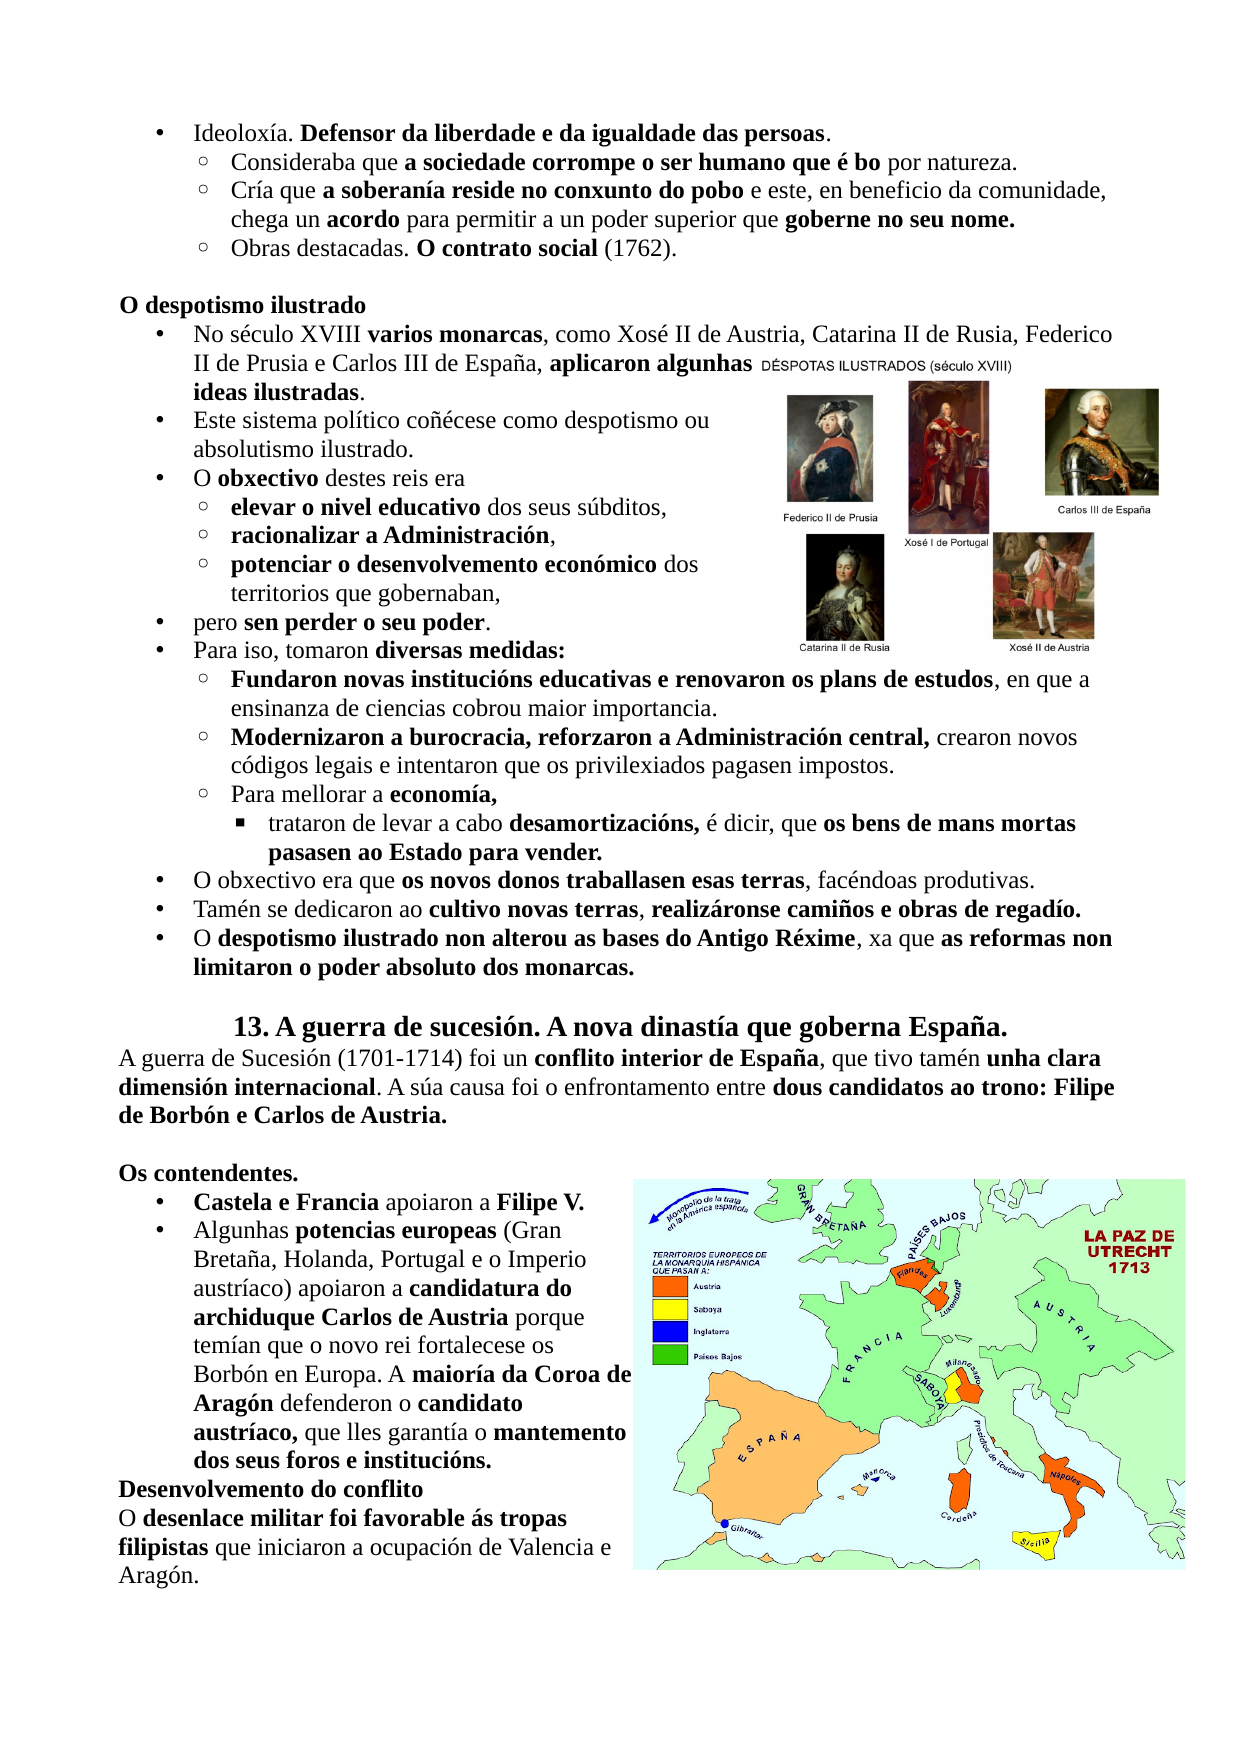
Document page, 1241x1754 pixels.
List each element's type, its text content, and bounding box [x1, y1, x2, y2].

list Obras destacadas. O contrato social (1762). [193, 233, 1122, 262]
list pero sen perder o seu poder. [156, 607, 758, 636]
list Modernizaron a burocracia, reforzaron a Administración central, crearon novos códigos legais e intentaron que os privilexiados pagasen impostos. [193, 722, 1122, 779]
text A guerra de Sucesión (1701-1714) foi un conflito interior de España, que tivo tamén unha clara dimensión internacional. A súa causa foi o enfrontamento entre dous candidatos ao trono: Filipe de Borbón e Carlos de Austria. [118, 1043, 1122, 1129]
list Para mellorar a economía, [193, 779, 1122, 808]
list potenciar o desenvolvemento económico dos territorios que gobernaban, [193, 549, 758, 607]
list No século XVIII varios monarcas, como Xosé II de Austria, Catarina II de Rusia, Federico II de Prusia e Carlos III de España, aplicaron algunhas ideas ilustradas. [156, 319, 1122, 406]
list O obxectivo era que os novos donos traballasen esas terras, facéndoas produtivas. [156, 866, 1122, 894]
list trataron de levar a cabo desamortizacións, é dicir, que os bens de mans mortas pasasen ao Estado para vender. [231, 808, 1122, 866]
list Ideoloxía. Defensor da liberdade e da igualdade das persoas. [156, 118, 1122, 147]
list Castela e Francia apoiaron a Filipe V. [156, 1187, 632, 1215]
text Desenvolvemento do conflito [118, 1474, 632, 1503]
text Os contendentes. [118, 1158, 1122, 1187]
list O despotismo ilustrado non alterou as bases do Antigo Réxime, xa que as reformas non limitaron o poder absoluto dos monarcas. [156, 923, 1122, 981]
list O obxectivo destes reis era [156, 463, 758, 492]
list Este sistema político coñécese como despotismo ou absolutismo ilustrado. [156, 406, 758, 463]
list Tamén se dedicaron ao cultivo novas terras, realizáronse camiños e obras de regadío. [156, 894, 1122, 923]
list racionalizar a Administración, [193, 521, 758, 549]
picture [758, 355, 1170, 659]
text O despotismo ilustrado [119, 291, 1122, 319]
list Cría que a soberanía reside no conxunto do pobo e este, en beneficio da comunidade, chega un acordo para permitir a un poder superior que goberne no seu nome. [193, 176, 1122, 233]
text O desenlace militar foi favorable ás tropas filipistas que iniciaron a ocupación de Valencia e Aragón. [118, 1503, 1122, 1589]
list elevar o nivel educativo dos seus súbditos, [193, 492, 758, 521]
text 13. A guerra de sucesión. A nova dinastía que goberna España. [119, 1009, 1122, 1043]
list Consideraba que a sociedade corrompe o ser humano que é bo por natureza. [193, 147, 1122, 176]
list Para iso, tomaron diversas medidas: [156, 636, 1122, 664]
list Algunhas potencias europeas (Gran Bretaña, Holanda, Portugal e o Imperio austríaco) apoiaron a candidatura do archiduque Carlos de Austria porque temían que o novo rei fortalecese os Borbón en Europa. A maioría da Coroa de Aragón defenderon o candidato austríaco, que lles garantía o mantemento dos seus foros e institucións. [156, 1215, 632, 1474]
list Fundaron novas institucións educativas e renovaron os plans de estudos, en que a ensinanza de ciencias cobrou maior importancia. [193, 664, 1122, 722]
picture [632, 1179, 1186, 1570]
